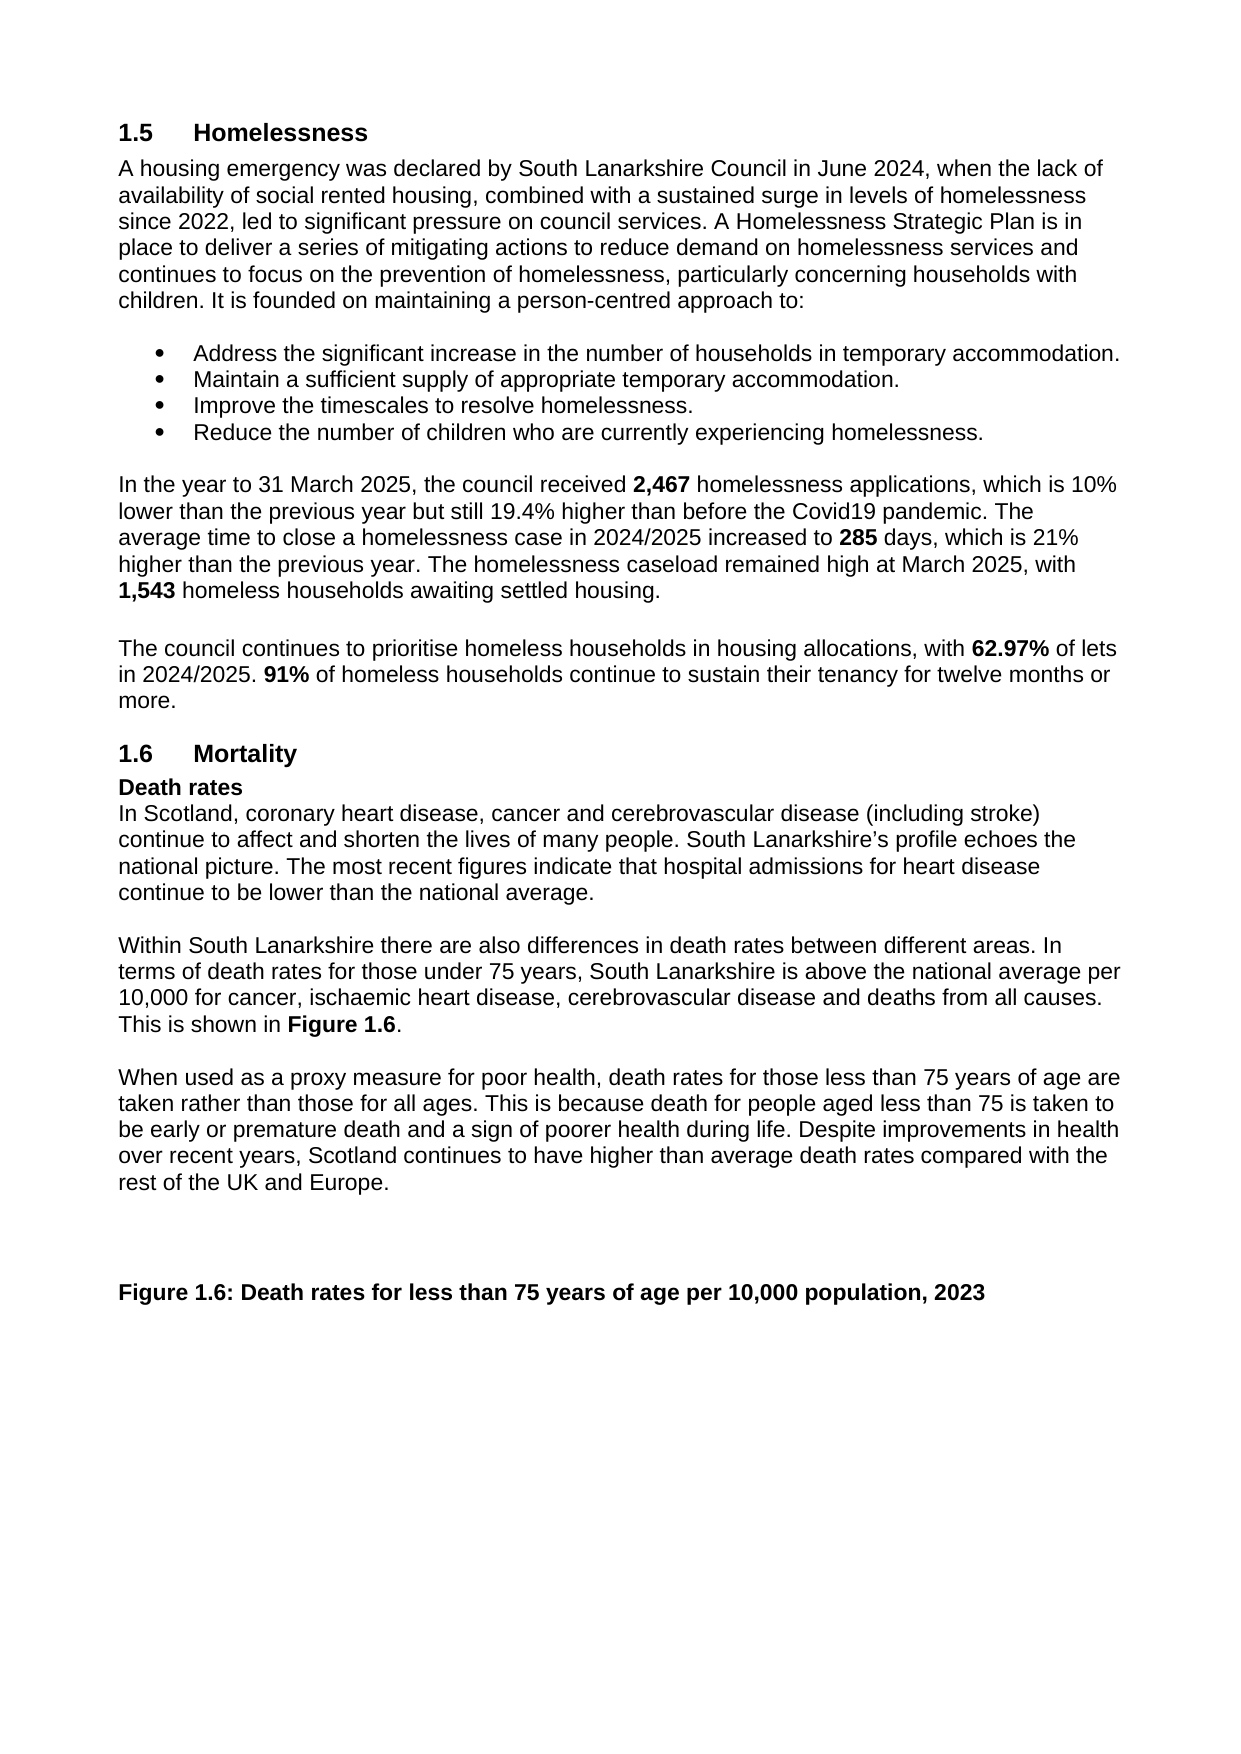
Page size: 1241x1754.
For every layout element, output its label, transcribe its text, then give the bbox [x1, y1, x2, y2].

text Within South Lanarkshire there are also differences in death rates between different areas. In terms of death rates for those under 75 years, South Lanarkshire is above the national average per 10,000 for cancer, ischaemic heart disease, cerebrovascular disease and deaths from all causes. This is shown in Figure 1.6. [118, 932, 1122, 1037]
text When used as a proxy measure for poor health, death rates for those less than 75 years of age are taken rather than those for all ages. This is because death for people aged less than 75 is taken to be early or premature death and a sign of poorer health during life. Despite improvements in health over recent years, Scotland continues to have higher than average death rates compared with the rest of the UK and Europe. [118, 1037, 1122, 1195]
text Figure 1.6: Death rates for less than 75 years of age per 10,000 population, 2023 [118, 1279, 1122, 1306]
text Death rates [118, 773, 1122, 800]
list Address the significant increase in the number of households in temporary accommodation. [156, 340, 1122, 366]
text In Scotland, coronary heart disease, cancer and cerebrovascular disease (including stroke) continue to affect and shorten the lives of many people. South Lanarkshire’s profile echoes the national picture. The most recent figures indicate that hospital admissions for heart disease continue to be lower than the national average. [118, 800, 1122, 905]
subtitle 1.5 Homelessness [118, 118, 1122, 147]
text A housing emergency was declared by South Lanarkshire Council in June 2024, when the lack of availability of social rented housing, combined with a sustained surge in levels of homelessness since 2022, led to significant pressure on council services. A Homelessness Strategic Plan is in place to deliver a series of mitigating actions to reduce demand on homelessness services and continues to focus on the prevention of homelessness, particularly concerning households with children. It is founded on maintaining a person-centred approach to: [118, 155, 1122, 313]
list Reduce the number of children who are currently experiencing homelessness. [156, 419, 1122, 445]
text In the year to 31 March 2025, the council received 2,467 homelessness applications, which is 10% lower than the previous year but still 19.4% higher than before the Covid19 pandemic. The average time to close a homelessness case in 2024/2025 increased to 285 days, which is 21% higher than the previous year. The homelessness caseload remained high at March 2025, with 1,543 homeless households awaiting settled housing. [118, 471, 1122, 603]
subtitle 1.6 Mortality [118, 738, 1122, 767]
list Improve the timescales to resolve homelessness. [156, 392, 1122, 419]
list Maintain a sufficient supply of appropriate temporary accommodation. [156, 366, 1122, 392]
text The council continues to prioritise homeless households in housing allocations, with 62.97% of lets in 2024/2025. 91% of homeless households continue to sustain their tenancy for twelve months or more. [118, 634, 1122, 713]
